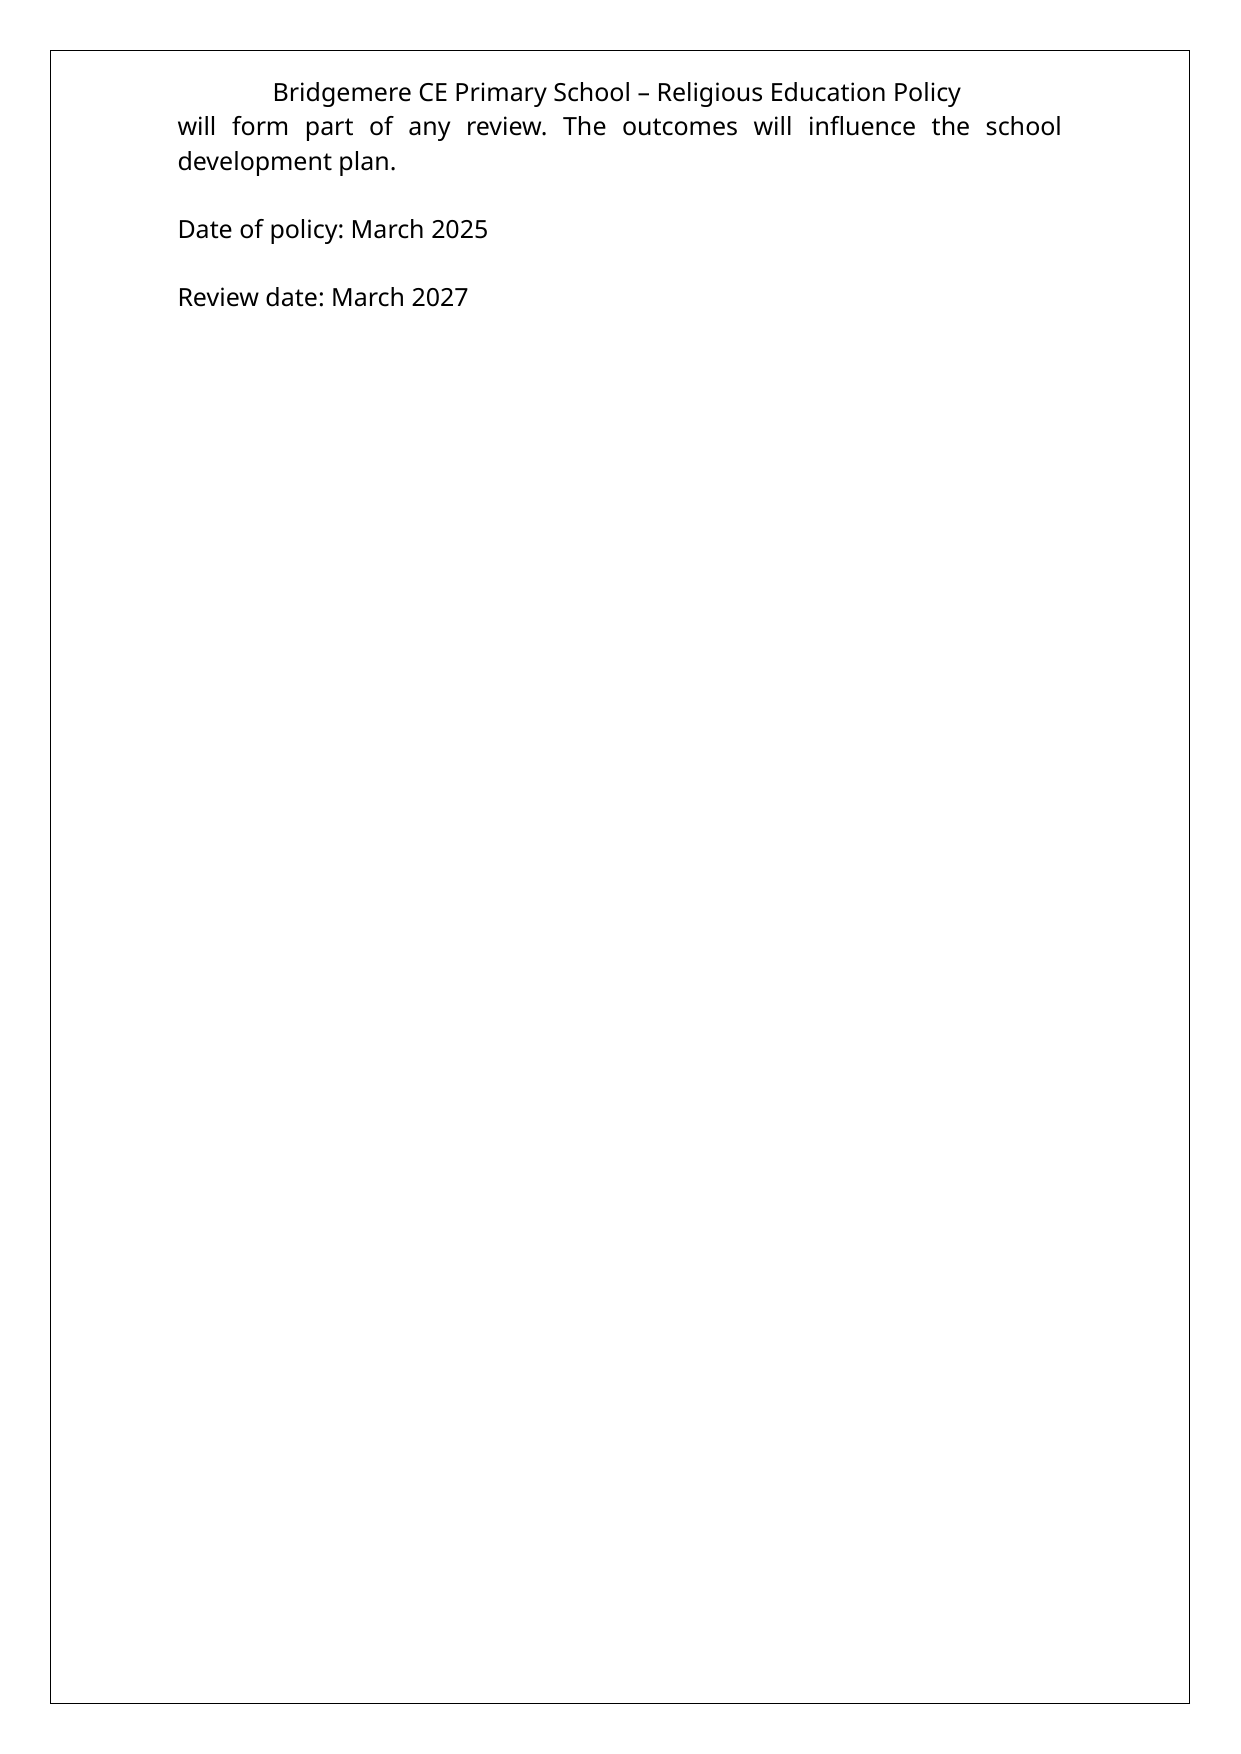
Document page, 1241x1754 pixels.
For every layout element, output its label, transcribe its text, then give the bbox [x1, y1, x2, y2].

text will form part of any review. The outcomes will influence the school development plan. [177, 109, 1063, 177]
text Date of policy: March 2025 [177, 211, 1063, 245]
text Review date: March 2027 [177, 279, 1063, 313]
